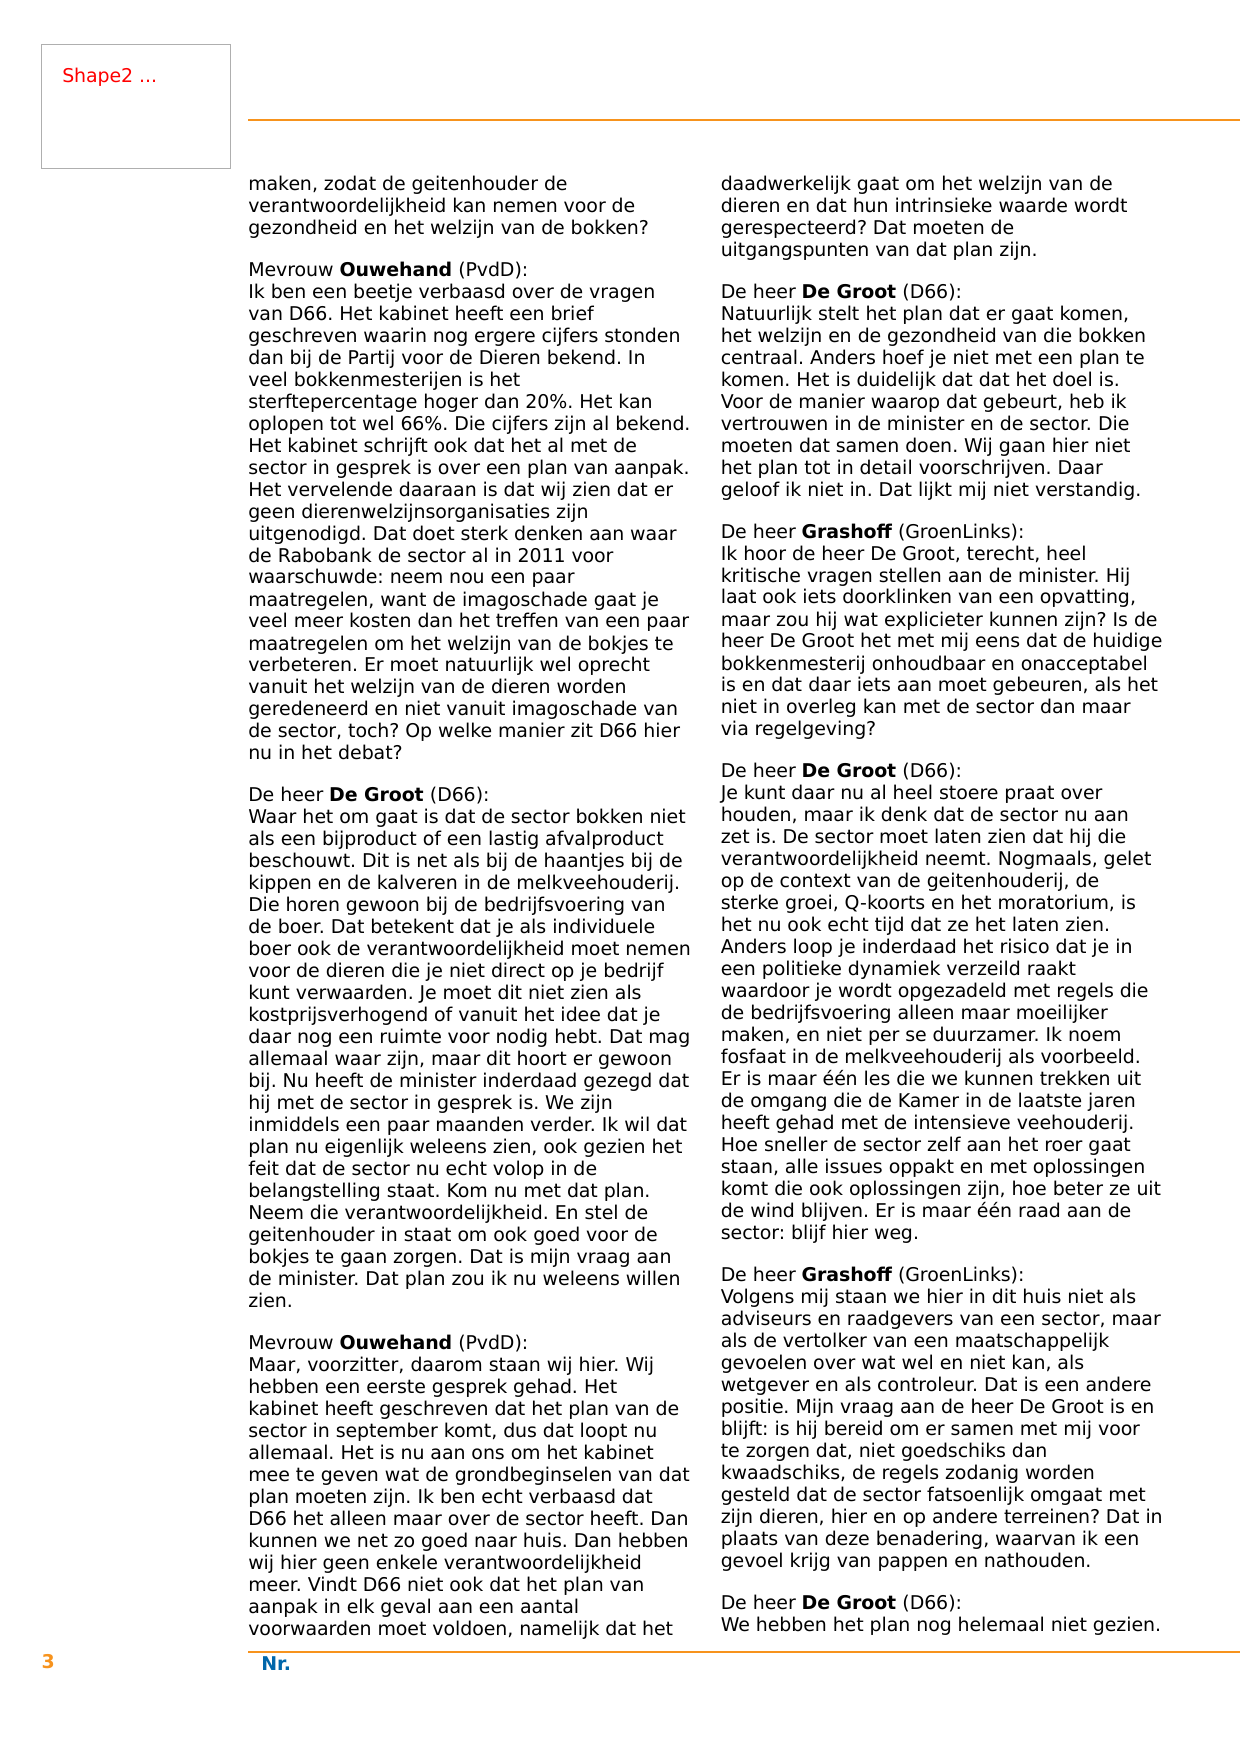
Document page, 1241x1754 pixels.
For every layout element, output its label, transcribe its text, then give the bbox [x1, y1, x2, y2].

text De heer Grashoff (GroenLinks): [721, 521, 1163, 542]
text Mevrouw Ouwehand (PvdD): [248, 1332, 691, 1354]
text daadwerkelijk gaat om het welzijn van de dieren en dat hun intrinsieke waarde wordt gerespecteerd? Dat moeten de uitgangspunten van dat plan zijn. [721, 173, 1163, 261]
text Maar, voorzitter, daarom staan wij hier. Wij hebben een eerste gesprek gehad. Het kabinet heeft geschreven dat het plan van de sector in september komt, dus dat loopt nu allemaal. Het is nu aan ons om het kabinet mee te geven wat de grondbeginselen van dat plan moeten zijn. Ik ben echt verbaasd dat D66 het alleen maar over de sector heeft. Dan kunnen we net zo goed naar huis. Dan hebben wij hier geen enkele verantwoordelijkheid meer. Vindt D66 niet ook dat het plan van aanpak in elk geval aan een aantal voorwaarden moet voldoen, namelijk dat het [248, 1354, 691, 1639]
text De heer De Groot (D66): [721, 760, 1163, 782]
text Je kunt daar nu al heel stoere praat over houden, maar ik denk dat de sector nu aan zet is. De sector moet laten zien dat hij die verantwoordelijkheid neemt. Nogmaals, gelet op de context van de geitenhouderij, de sterke groei, Q-koorts en het moratorium, is het nu ook echt tijd dat ze het laten zien. Anders loop je inderdaad het risico dat je in een politieke dynamiek verzeild raakt waardoor je wordt opgezadeld met regels die de bedrijfsvoering alleen maar moeilijker maken, en niet per se duurzamer. Ik noem fosfaat in de melkveehouderij als voorbeeld. Er is maar één les die we kunnen trekken uit de omgang die de Kamer in de laatste jaren heeft gehad met de intensieve veehouderij. Hoe sneller de sector zelf aan het roer gaat staan, alle issues oppakt en met oplossingen komt die ook oplossingen zijn, hoe beter ze uit de wind blijven. Er is maar één raad aan de sector: blijf hier weg. [721, 782, 1163, 1244]
text maken, zodat de geitenhouder de verantwoordelijkheid kan nemen voor de gezondheid en het welzijn van de bokken? [248, 173, 691, 239]
text Volgens mij staan we hier in dit huis niet als adviseurs en raadgevers van een sector, maar als de vertolker van een maatschappelijk gevoelen over wat wel en niet kan, als wetgever en als controleur. Dat is een andere positie. Mijn vraag aan de heer De Groot is en blijft: is hij bereid om er samen met mij voor te zorgen dat, niet goedschiks dan kwaadschiks, de regels zodanig worden gesteld dat de sector fatsoenlijk omgaat met zijn dieren, hier en op andere terreinen? Dat in plaats van deze benadering, waarvan ik een gevoel krijg van pappen en nathouden. [721, 1286, 1163, 1572]
text De heer De Groot (D66): [721, 281, 1163, 303]
text De heer Grashoff (GroenLinks): [721, 1264, 1163, 1286]
text Natuurlijk stelt het plan dat er gaat komen, het welzijn en de gezondheid van die bokken centraal. Anders hoef je niet met een plan te komen. Het is duidelijk dat dat het doel is. Voor de manier waarop dat gebeurt, heb ik vertrouwen in de minister en de sector. Die moeten dat samen doen. Wij gaan hier niet het plan tot in detail voorschrijven. Daar geloof ik niet in. Dat lijkt mij niet verstandig. [721, 303, 1163, 501]
text Waar het om gaat is dat de sector bokken niet als een bijproduct of een lastig afvalproduct beschouwt. Dit is net als bij de haantjes bij de kippen en de kalveren in de melkveehouderij. Die horen gewoon bij de bedrijfsvoering van de boer. Dat betekent dat je als individuele boer ook de verantwoordelijkheid moet nemen voor de dieren die je niet direct op je bedrijf kunt verwaarden. Je moet dit niet zien als kostprijsverhogend of vanuit het idee dat je daar nog een ruimte voor nodig hebt. Dat mag allemaal waar zijn, maar dit hoort er gewoon bij. Nu heeft de minister inderdaad gezegd dat hij met de sector in gesprek is. We zijn inmiddels een paar maanden verder. Ik wil dat plan nu eigenlijk weleens zien, ook gezien het feit dat de sector nu echt volop in de belangstelling staat. Kom nu met dat plan. Neem die verantwoordelijkheid. En stel de geitenhouder in staat om ook goed voor de bokjes te gaan zorgen. Dat is mijn vraag aan de minister. Dat plan zou ik nu weleens willen zien. [248, 806, 691, 1312]
text Ik hoor de heer De Groot, terecht, heel kritische vragen stellen aan de minister. Hij laat ook iets doorklinken van een opvatting, maar zou hij wat explicieter kunnen zijn? Is de heer De Groot het met mij eens dat de huidige bokkenmesterij onhoudbaar en onacceptabel is en dat daar iets aan moet gebeuren, als het niet in overleg kan met de sector dan maar via regelgeving? [721, 542, 1163, 740]
text Ik ben een beetje verbaasd over de vragen van D66. Het kabinet heeft een brief geschreven waarin nog ergere cijfers stonden dan bij de Partij voor de Dieren bekend. In veel bokkenmesterijen is het sterftepercentage hoger dan 20%. Het kan oplopen tot wel 66%. Die cijfers zijn al bekend. Het kabinet schrijft ook dat het al met de sector in gesprek is over een plan van aanpak. Het vervelende daaraan is dat wij zien dat er geen dierenwelzijnsorganisaties zijn uitgenodigd. Dat doet sterk denken aan waar de Rabobank de sector al in 2011 voor waarschuwde: neem nou een paar maatregelen, want de imagoschade gaat je veel meer kosten dan het treffen van een paar maatregelen om het welzijn van de bokjes te verbeteren. Er moet natuurlijk wel oprecht vanuit het welzijn van de dieren worden geredeneerd en niet vanuit imagoschade van de sector, toch? Op welke manier zit D66 hier nu in het debat? [248, 281, 691, 764]
text De heer De Groot (D66): [248, 784, 691, 806]
text Mevrouw Ouwehand (PvdD): [248, 259, 691, 281]
text De heer De Groot (D66): [721, 1592, 1163, 1613]
text We hebben het plan nog helemaal niet gezien. [721, 1613, 1163, 1636]
